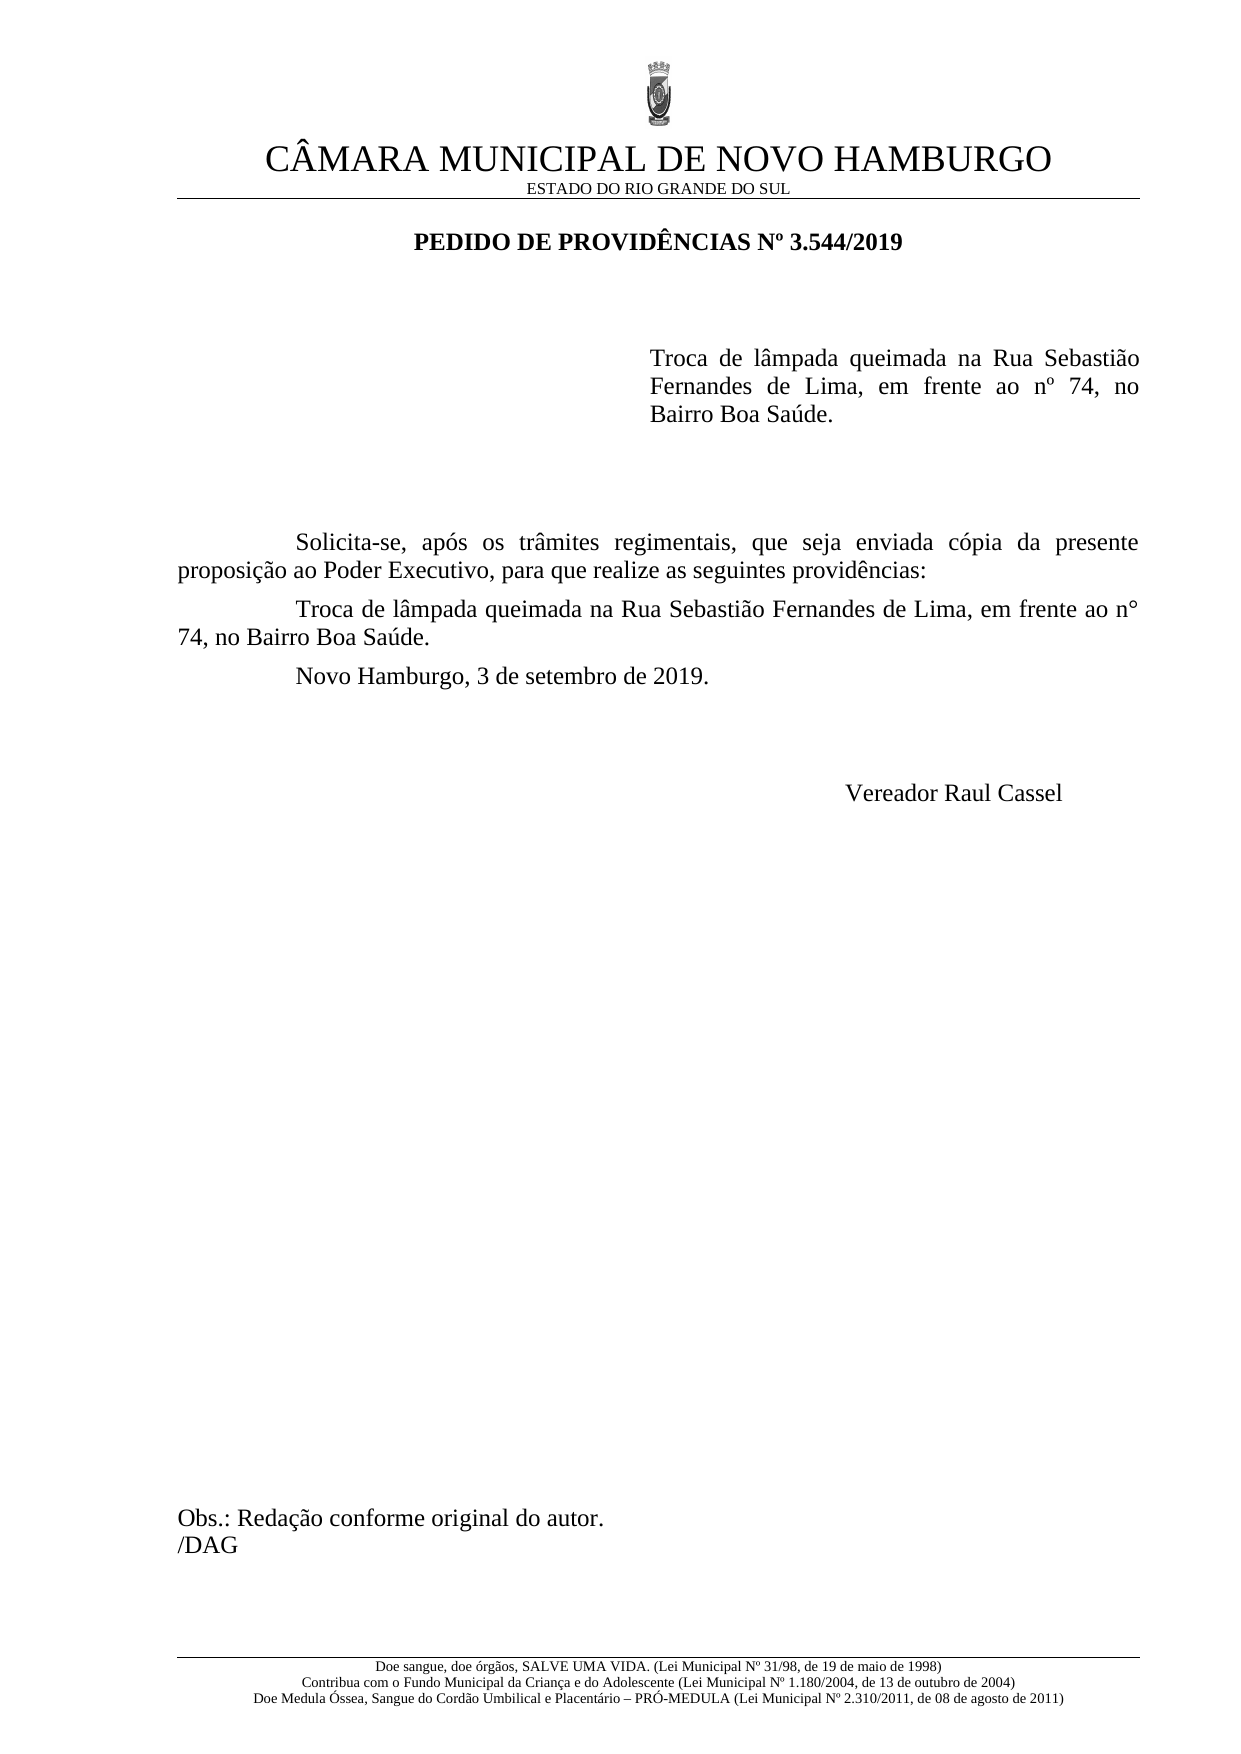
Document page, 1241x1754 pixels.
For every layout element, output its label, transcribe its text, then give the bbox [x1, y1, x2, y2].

text Vereador Raul Cassel [177, 779, 1140, 806]
text Solicita-se, após os trâmites regimentais, que seja enviada cópia da presente proposição ao Poder Executivo, para que realize as seguintes providências: [177, 528, 1140, 583]
text Obs.: Redação conforme original do autor. [177, 1504, 1140, 1532]
text Troca de lâmpada queimada na Rua Sebastião Fernandes de Lima, em frente ao nº 74, no Bairro Boa Saúde. [649, 344, 1140, 428]
text PEDIDO DE PROVIDÊNCIAS Nº 3.544/2019 [177, 228, 1140, 256]
text Troca de lâmpada queimada na Rua Sebastião Fernandes de Lima, em frente ao n° 74, no Bairro Boa Saúde. [177, 595, 1140, 651]
text /DAG [177, 1532, 1140, 1559]
text Novo Hamburgo, 3 de setembro de 2019. [177, 662, 1140, 690]
